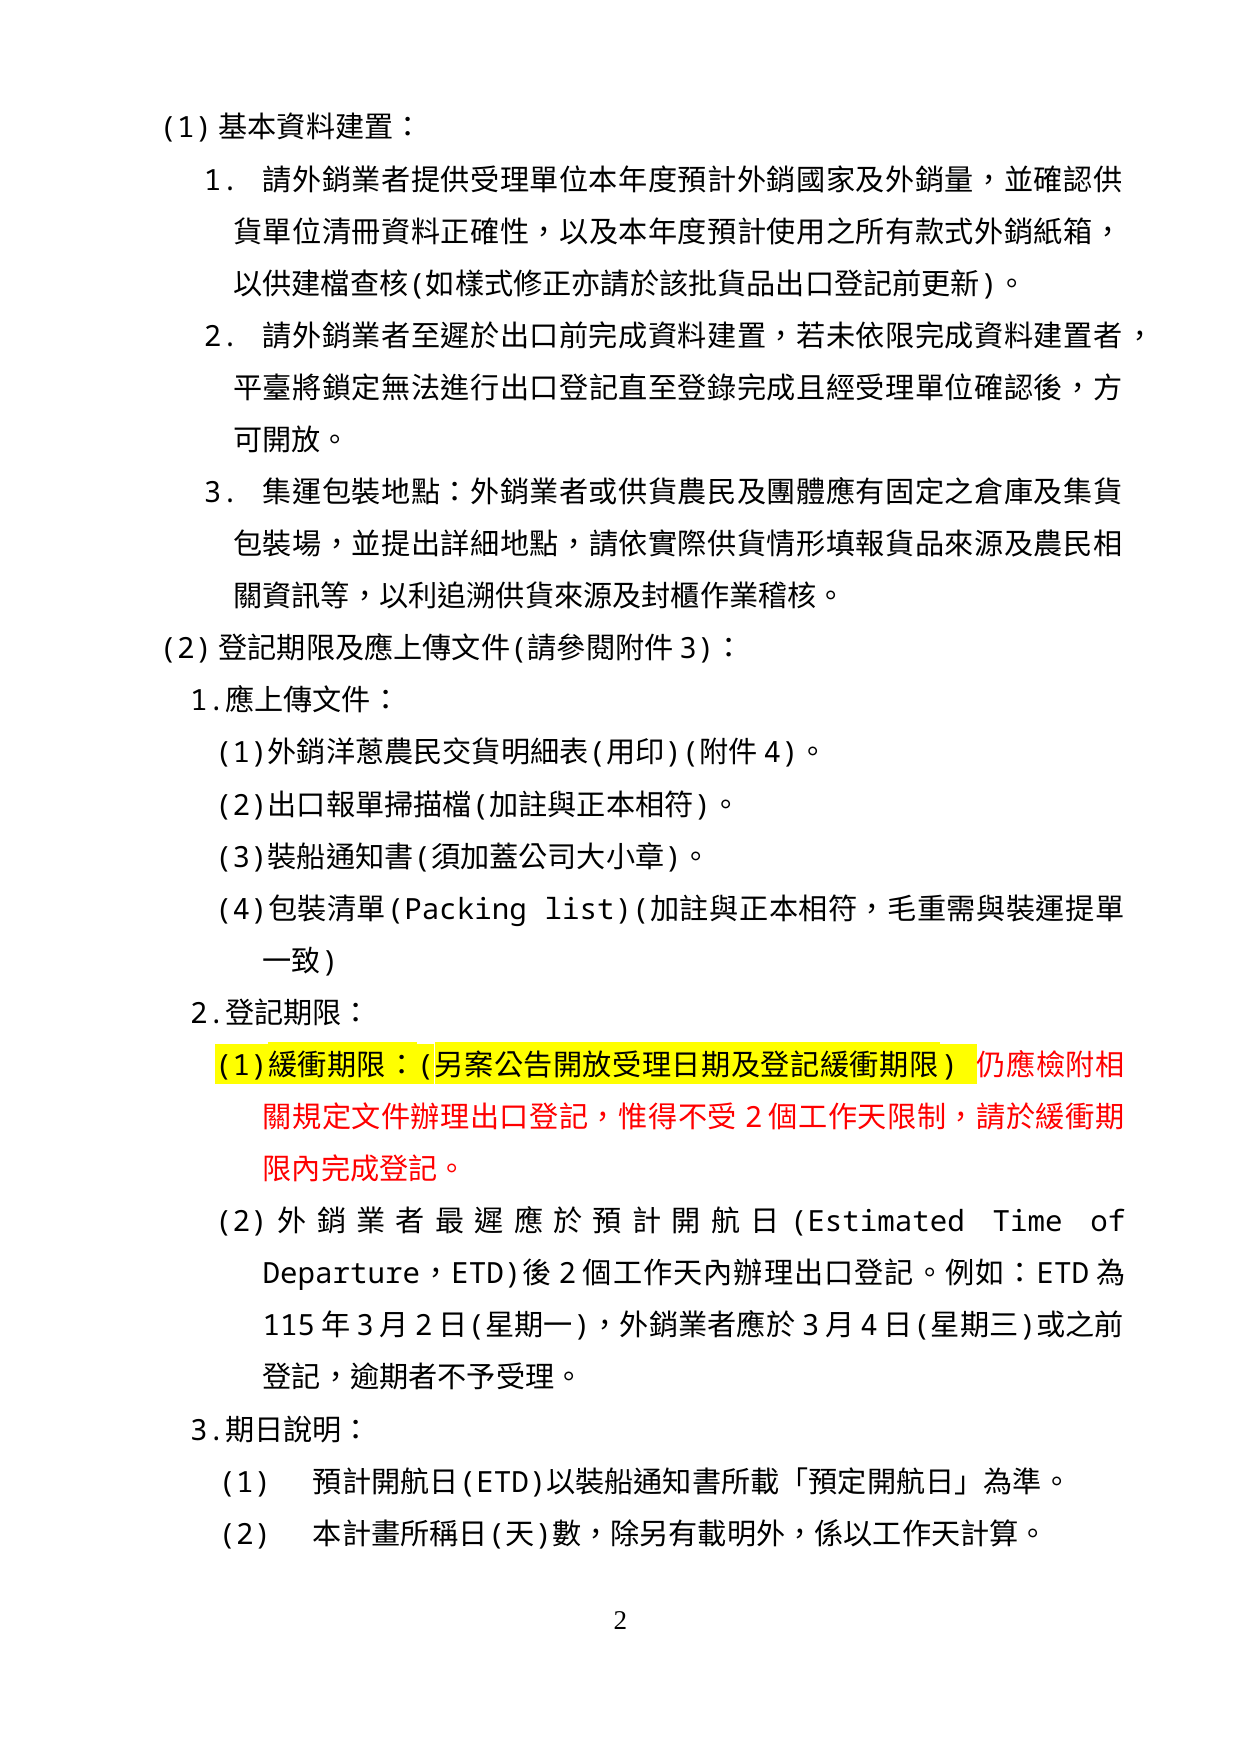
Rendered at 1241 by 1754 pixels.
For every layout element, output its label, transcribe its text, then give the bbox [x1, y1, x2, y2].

text 3.期日說明： [190, 1398, 1125, 1450]
text 2.登記期限： [190, 982, 1125, 1034]
list 請外銷業者至遲於出口前完成資料建置，若未依限完成資料建置者，平臺將鎖定無法進行出口登記直至登錄完成且經受理單位確認後，方可開放。 [203, 304, 1125, 461]
list 預計開航日(ETD)以裝船通知書所載「預定開航日」為準。 [218, 1450, 1125, 1502]
text (2)外銷業者最遲應於預計開航日(Estimated Time of Departure，ETD)後2個工作天內辦理出口登記。例如：ETD為115年3月2日(星期一)，外銷業者應於3月4日(星期三)或之前登記，逾期者不予受理。 [215, 1190, 1125, 1398]
text (1)緩衝期限：(另案公告開放受理日期及登記緩衝期限) 仍應檢附相關規定文件辦理出口登記，惟得不受2個工作天限制，請於緩衝期限內完成登記。 [215, 1034, 1125, 1190]
text 1.應上傳文件： [190, 669, 1125, 721]
list 本計畫所稱日(天)數，除另有載明外，係以工作天計算。 [218, 1502, 1125, 1554]
text (2)出口報單掃描檔(加註與正本相符)。 [215, 773, 1125, 825]
list 登記期限及應上傳文件(請參閱附件3)： [159, 617, 1125, 669]
list 請外銷業者提供受理單位本年度預計外銷國家及外銷量，並確認供貨單位清冊資料正確性，以及本年度預計使用之所有款式外銷紙箱，以供建檔查核(如樣式修正亦請於該批貨品出口登記前更新)。 [203, 148, 1125, 304]
text (3)裝船通知書(須加蓋公司大小章)。 [215, 825, 1125, 877]
text (1)外銷洋蔥農民交貨明細表(用印)(附件4)。 [215, 721, 1125, 773]
list 集運包裝地點：外銷業者或供貨農民及團體應有固定之倉庫及集貨包裝場，並提出詳細地點，請依實際供貨情形填報貨品來源及農民相關資訊等，以利追溯供貨來源及封櫃作業稽核。 [203, 461, 1125, 617]
list 基本資料建置： [159, 96, 1125, 148]
text (4)包裝清單(Packing list)(加註與正本相符，毛重需與裝運提單一致) [215, 877, 1125, 982]
